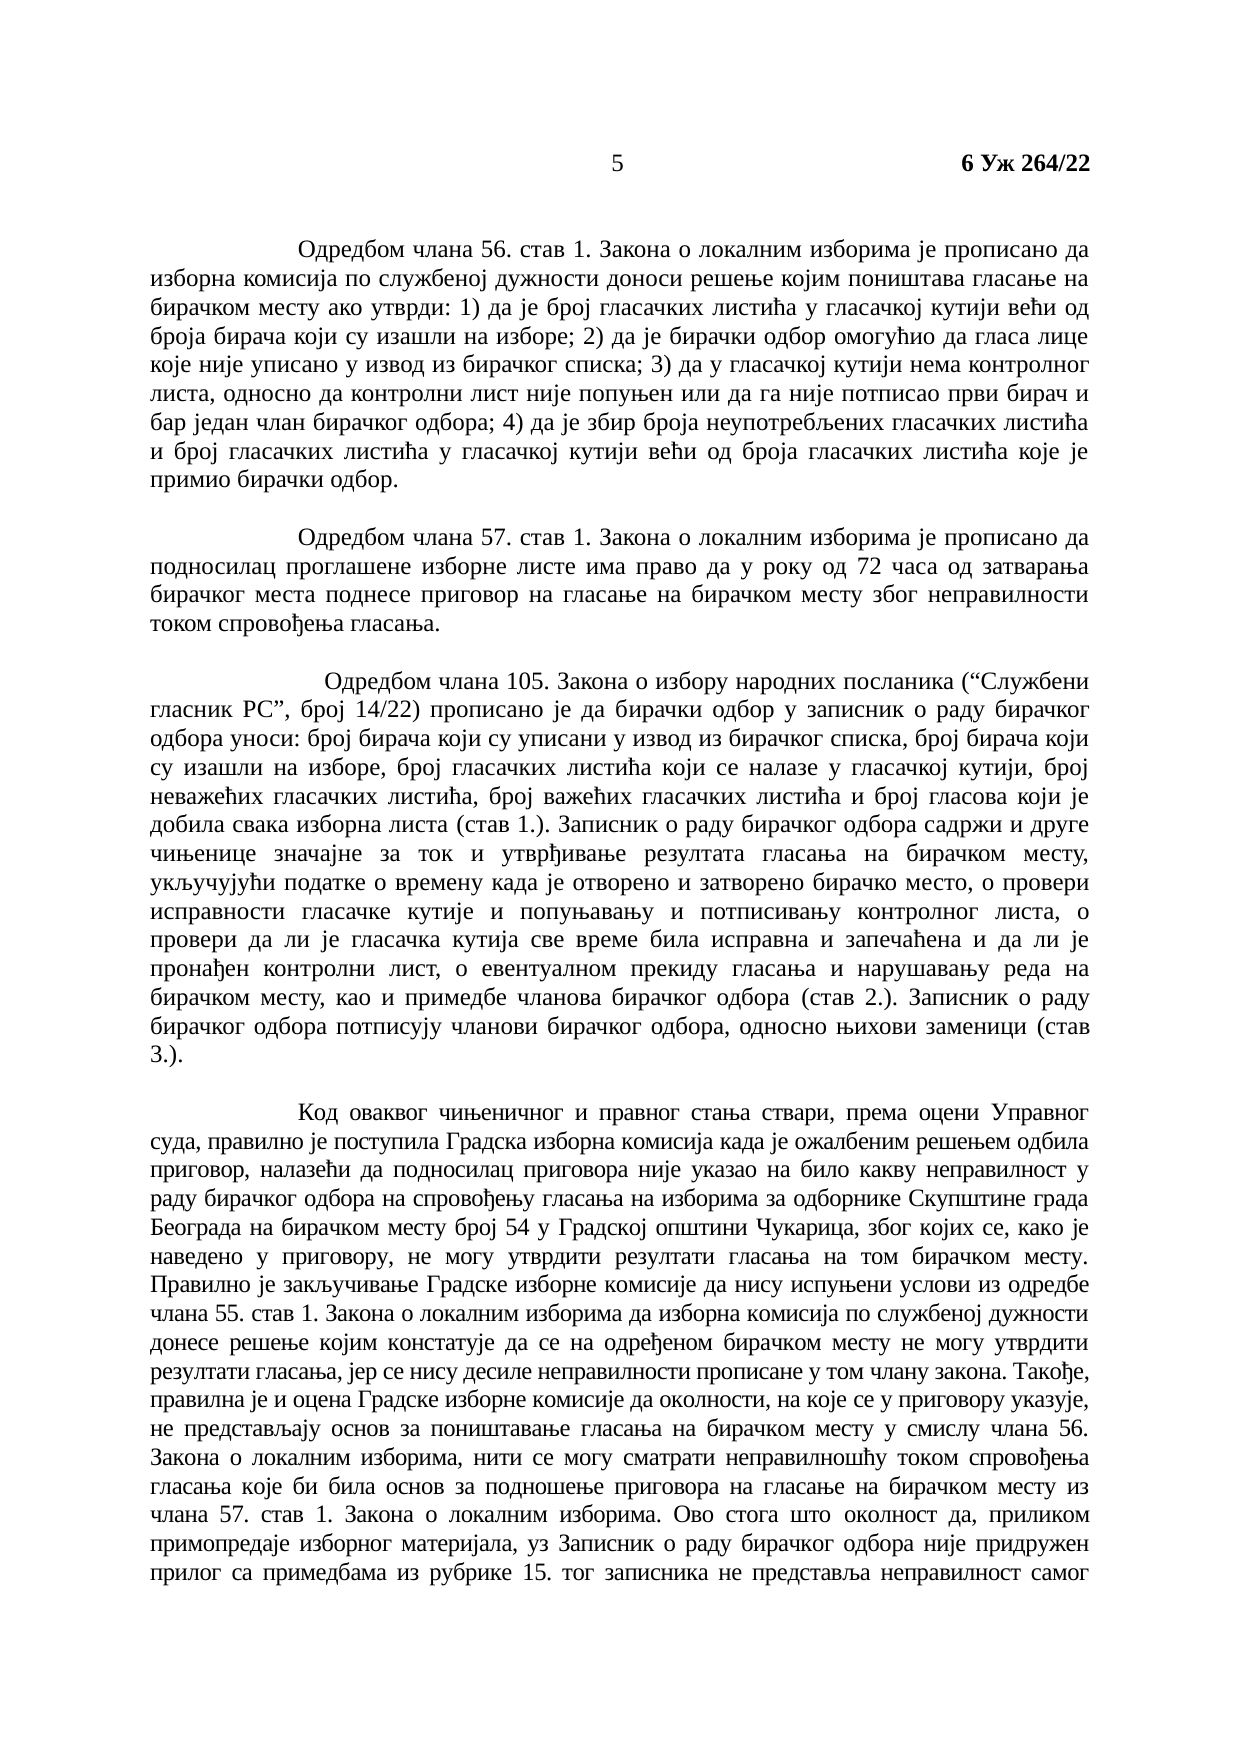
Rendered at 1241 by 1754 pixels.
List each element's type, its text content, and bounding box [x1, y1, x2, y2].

text Одредбом члана 56. став 1. Закона о локалним изборима је прописано да изборна комисија по службеној дужности доноси решење којим поништава гласање на бирачком месту ако утврди: 1) да је број гласачких листића у гласачкој кутији већи од броја бирача који су изашли на изборе; 2) да је бирачки одбор омогућио да гласа лице које није уписано у извод из бирачког списка; 3) да у гласачкој кутији нема контролног листа, односно да контролни лист није попуњен или да га није потписао први бирач и бар један члан бирачког одбора; 4) да је збир броја неупотребљених гласачких листића и број гласачких листића у гласачкој кутији већи од броја гласачких листића које је примио бирачки одбор. [150, 234, 1090, 493]
text Код оваквог чињеничног и правног стања ствари, према оцени Управног суда, правилно је поступила Градска изборна комисија када је ожалбеним решењем одбила приговор, налазећи да подносилац приговора није указао на било какву неправилност у раду бирачког одбора на спровођењу гласања на изборима за одборнике Скупштине града Београда на бирачком месту број 54 у Градској општини Чукарица, због којих се, како је наведено у приговору, не могу утврдити резултати гласања на том бирачком месту. Правилно је закључивање Градске изборне комисије да нису испуњени услови из одредбе члана 55. став 1. Закона о локалним изборима да изборна комисија по службеној дужности донесе решење којим констатује да се на одређеном бирачком месту не могу утврдити резултати гласања, јер се нису десиле неправилности прописане у том члану закона. Такође, правилна је и оцена Градске изборне комисије да околности, на које се у приговору указује, не представљају основ за поништавање гласања на бирачком месту у смислу члана 56. Закона о локалним изборима, нити се могу сматрати неправилношћу током спровођења гласања које би била основ за подношење приговора на гласање на бирачком месту из члана 57. став 1. Закона о локалним изборима. Ово стога што околност да, приликом примопредаје изборног материјала, уз Записник о раду бирачког одбора није придружен прилог са примедбама из рубрике 15. тог записника не представља неправилност самог [150, 1097, 1090, 1586]
text Одредбом члана 57. став 1. Закона о локалним изборима је прописано да подносилац проглашене изборне листе има право да у року од 72 часа од затварања бирачког места поднесе приговор на гласање на бирачком месту због неправилности током спровођења гласања. [150, 522, 1090, 637]
text Одредбом члана 105. Закона о избору народних посланика (“Службени гласник РС”, број 14/22) прописано је да бирачки одбор у записник о раду бирачког одбора уноси: број бирача који су уписани у извод из бирачког списка, број бирача који су изашли на изборе, број гласачких листића који се налазе у гласачкој кутији, број неважећих гласачких листића, број важећих гласачких листића и број гласова који је добила свака изборна листа (став 1.). Записник о раду бирачког одбора садржи и друге чињенице значајне за ток и утврђивање резултата гласања на бирачком месту, укључујући податке о времену када је отворено и затворено бирачко место, о провери исправности гласачке кутије и попуњавању и потписивању контролног листа, о провери да ли је гласачка кутија све време била исправна и запечаћена и да ли је пронађен контролни лист, о евентуалном прекиду гласања и нарушавању реда на бирачком месту, као и примедбе чланова бирачког одбора (став 2.). Записник о раду бирачког одбора потписују чланови бирачког одбора, односно њихови заменици (став 3.). [150, 666, 1090, 1068]
